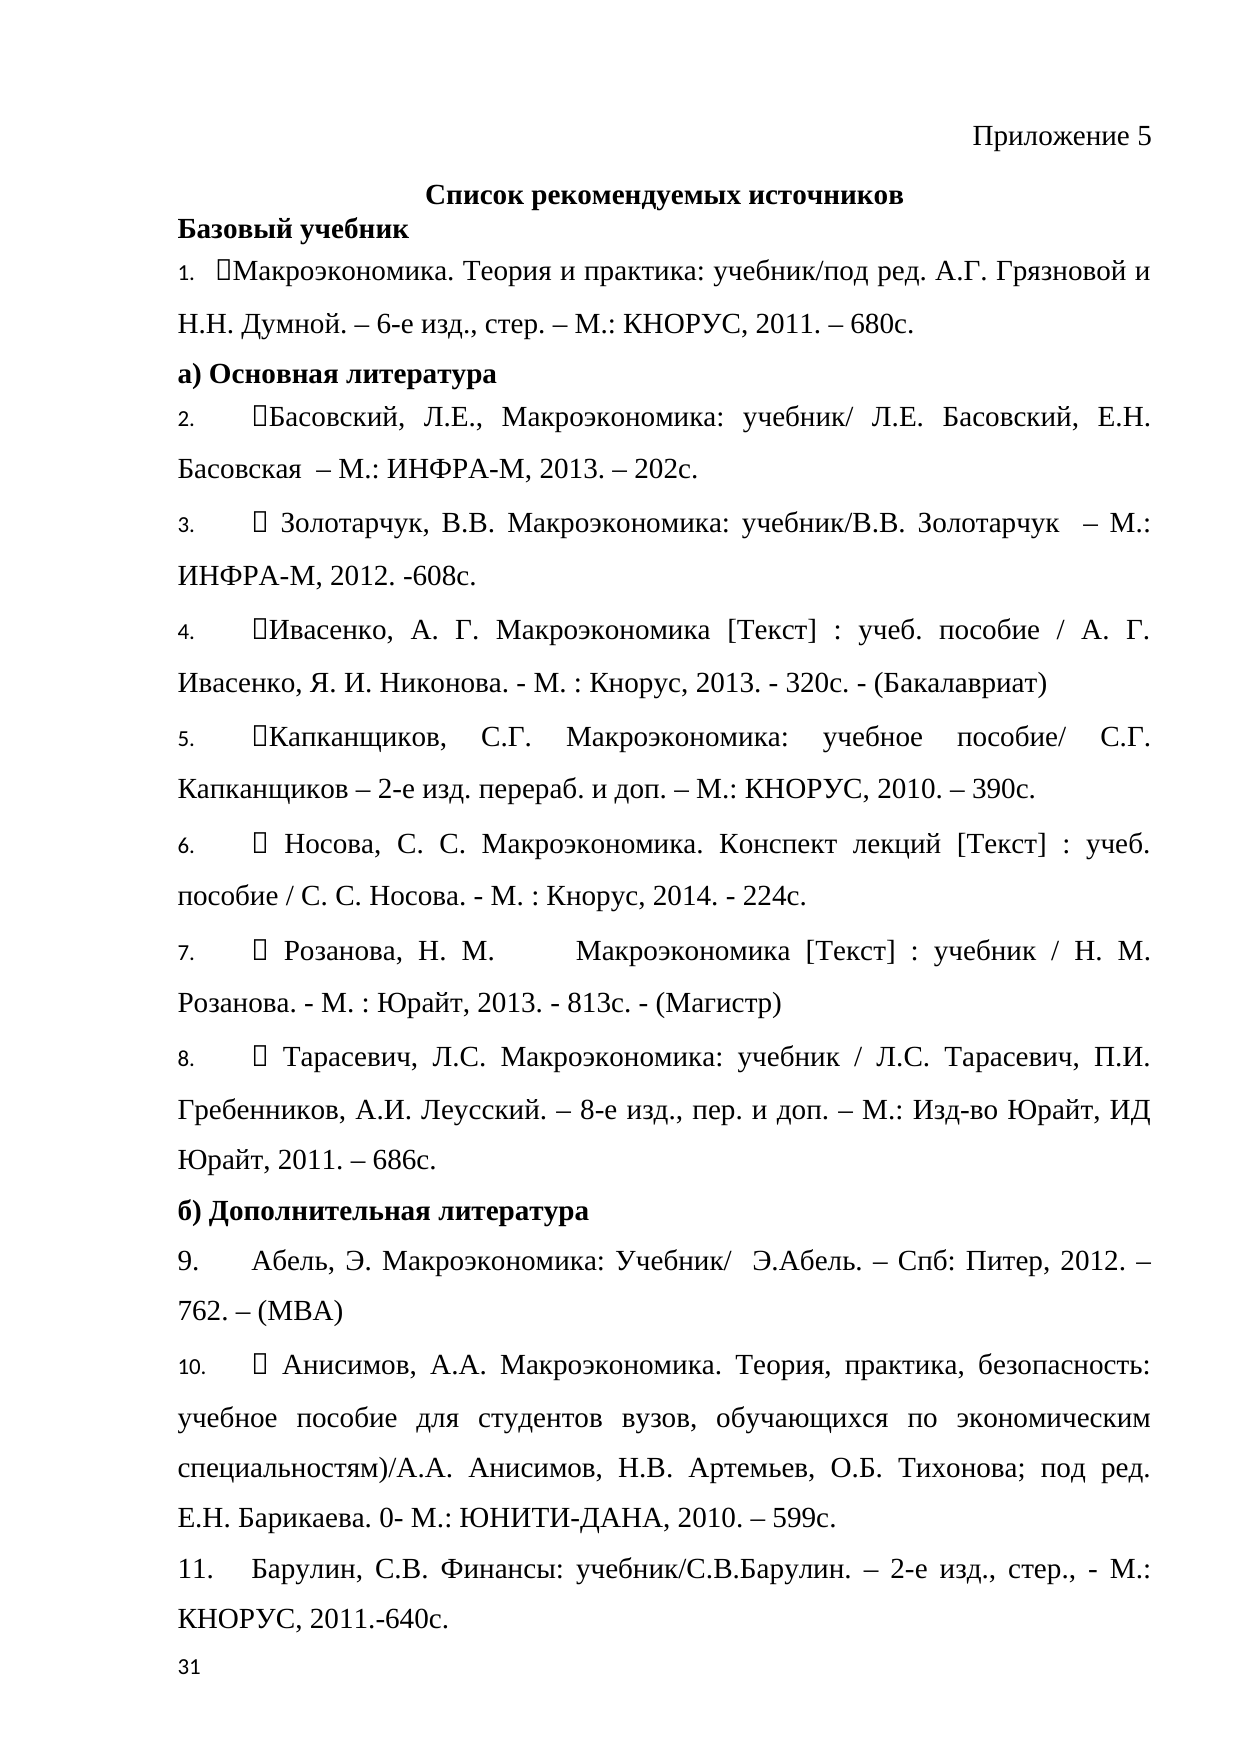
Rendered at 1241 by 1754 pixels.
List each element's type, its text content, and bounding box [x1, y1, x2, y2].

text б) Дополнительная литература [177, 1193, 1152, 1226]
text Базовый учебник [177, 211, 1152, 244]
list Капканщиков, С.Г. Макроэкономика: учебное пособие/ С.Г. Капканщиков – 2-е изд. перераб. и доп. – М.: КНОРУС, 2010. – 390с. [177, 715, 1152, 805]
list Басовский, Л.Е., Макроэкономика: учебник/ Л.Е. Басовский, Е.Н. Басовская – М.: ИНФРА-М, 2013. – 202с. [177, 395, 1152, 485]
list Ивасенко, А. Г. Макроэкономика [Текст] : учеб. пособие / А. Г. Ивасенко, Я. И. Никонова. - М. : Кнорус, 2013. - 320с. - (Бакалавриат) [177, 608, 1152, 698]
list Барулин, С.В. Финансы: учебник/С.В.Барулин. – 2-е изд., стер., - М.: КНОРУС, 2011.-640с. [177, 1551, 1152, 1635]
list  Носова, С. С. Макроэкономика. Конспект лекций [Текст] : учеб. пособие / С. С. Носова. - М. : Кнорус, 2014. - 224с. [177, 822, 1152, 912]
text Приложение 5 [177, 118, 1152, 152]
list  Розанова, Н. М. Макроэкономика [Текст] : учебник / Н. М. Розанова. - М. : Юрайт, 2013. - 813с. - (Магистр) [177, 929, 1152, 1019]
list  Золотарчук, В.В. Макроэкономика: учебник/В.В. Золотарчук – М.: ИНФРА-М, 2012. -608с. [177, 502, 1152, 592]
text Список рекомендуемых источников [177, 177, 1152, 211]
list  Тарасевич, Л.С. Макроэкономика: учебник / Л.С. Тарасевич, П.И. Гребенников, А.И. Леусский. – 8-е изд., пер. и доп. – М.: Изд-во Юрайт, ИД Юрайт, 2011. – 686с. [177, 1036, 1152, 1176]
list Абель, Э. Макроэкономика: Учебник/ Э.Абель. – Спб: Питер, 2012. – 762. – (МВА) [177, 1243, 1152, 1327]
list  Анисимов, А.А. Макроэкономика. Теория, практика, безопасность: учебное пособие для студентов вузов, обучающихся по экономическим специальностям)/А.А. Анисимов, Н.В. Артемьев, О.Б. Тихонова; под ред. Е.Н. Барикаева. 0- М.: ЮНИТИ-ДАНА, 2010. – 599с. [177, 1343, 1152, 1534]
list Макроэкономика. Теория и практика: учебник/под ред. А.Г. Грязновой и Н.Н. Думной. – 6-е изд., стер. – М.: КНОРУС, 2011. – 680с. [177, 249, 1152, 339]
text а) Основная литература [177, 356, 1152, 390]
